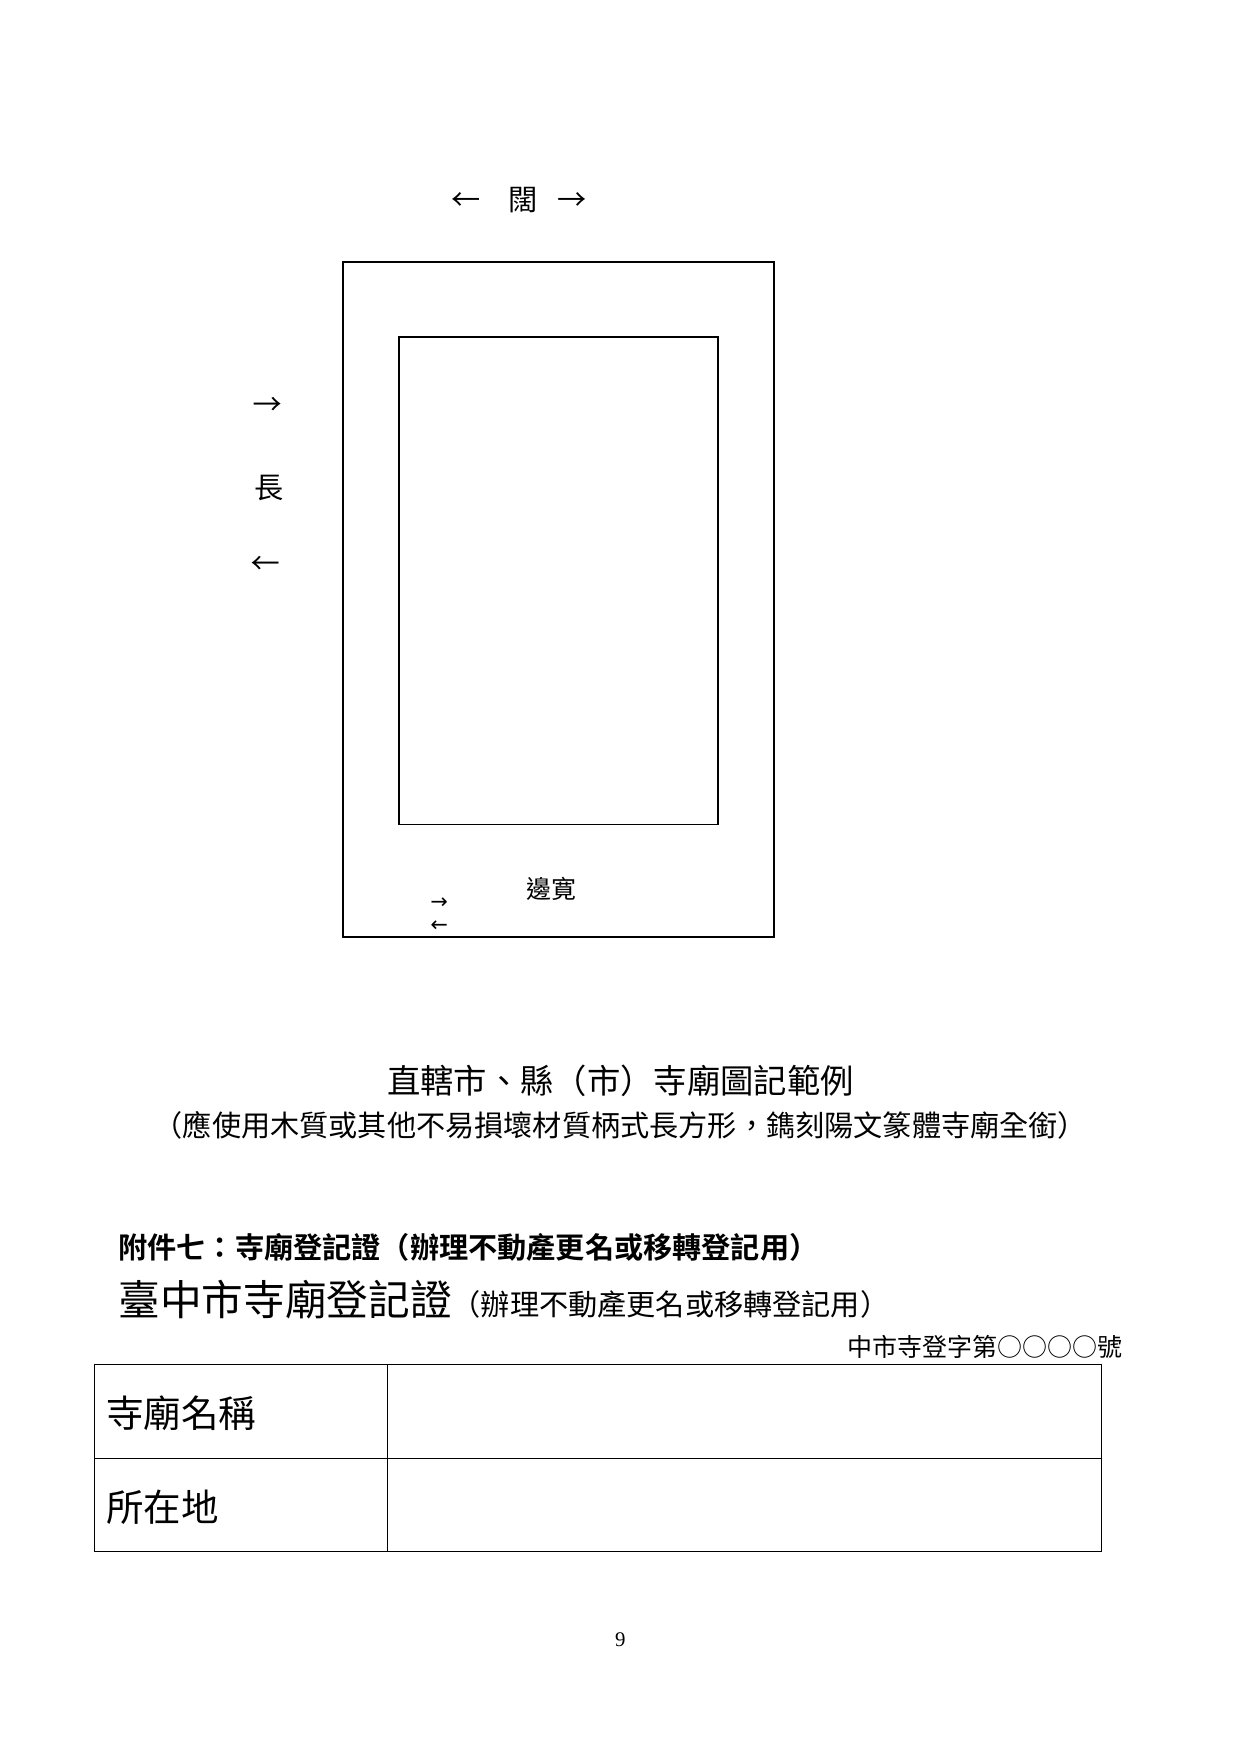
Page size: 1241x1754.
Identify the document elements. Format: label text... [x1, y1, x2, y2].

table_header 寺廟名稱 [95, 1365, 387, 1458]
text 中市寺登字第○○○○號 [255, 1327, 1122, 1363]
text 附件七：寺廟登記證（辦理不動產更名或移轉登記用） [118, 1225, 1122, 1267]
text （應使用木質或其他不易損壞材質柄式長方形，鐫刻陽文篆體寺廟全銜） [118, 1103, 1122, 1145]
table_cell 所在地 [95, 1459, 387, 1551]
table_header [388, 1365, 1101, 1458]
text 臺中市寺廟登記證（辦理不動產更名或移轉登記用） [118, 1267, 1122, 1327]
text 直轄市、縣（市）寺廟圖記範例 [118, 1055, 1122, 1103]
table_cell [388, 1459, 1101, 1551]
